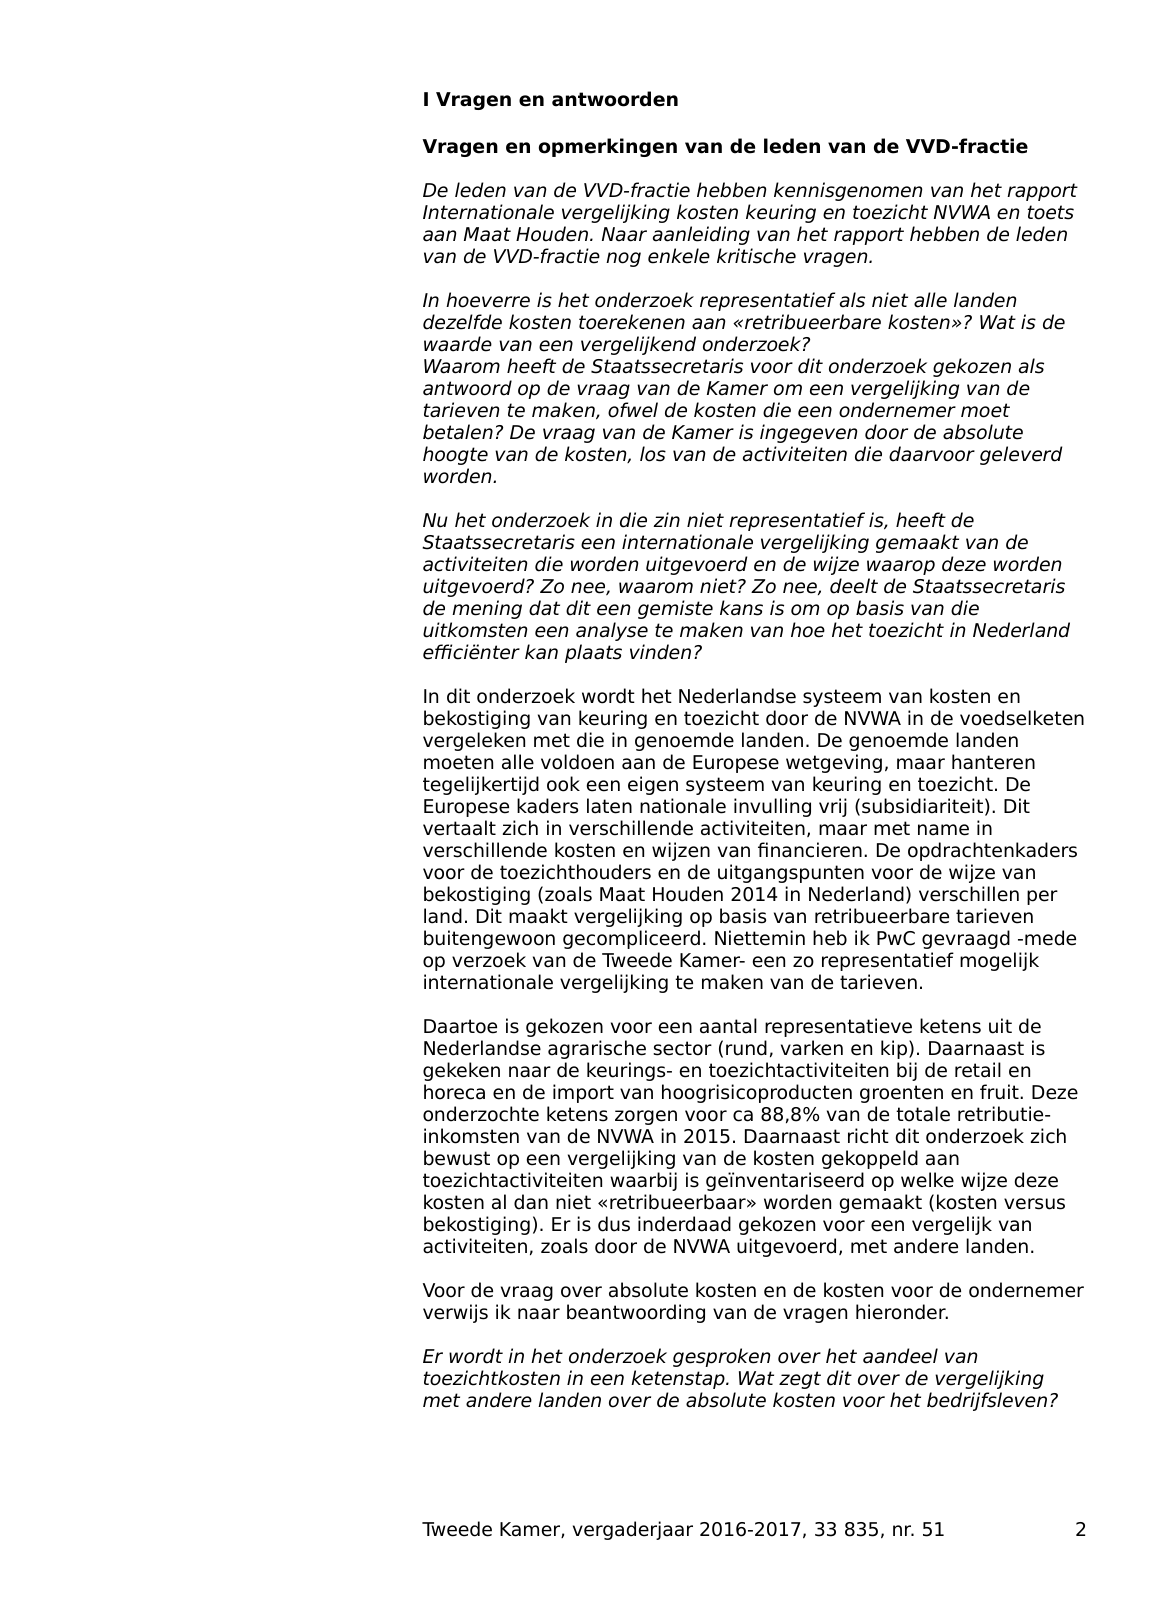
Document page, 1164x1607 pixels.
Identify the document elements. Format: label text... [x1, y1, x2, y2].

text De leden van de VVD-fractie hebben kennisgenomen van het rapport Internationale vergelijking kosten keuring en toezicht NVWA en toets aan Maat Houden. Naar aanleiding van het rapport hebben de leden van de VVD-fractie nog enkele kritische vragen. [422, 180, 1087, 268]
text Daartoe is gekozen voor een aantal representatieve ketens uit de Nederlandse agrarische sector (rund, varken en kip). Daarnaast is gekeken naar de keurings- en toezichtactiviteiten bij de retail en horeca en de import van hoogrisicoproducten groenten en fruit. Deze onderzochte ketens zorgen voor ca 88,8% van de totale retributie-inkomsten van de NVWA in 2015. Daarnaast richt dit onderzoek zich bewust op een vergelijking van de kosten gekoppeld aan toezichtactiviteiten waarbij is geïnventariseerd op welke wijze deze kosten al dan niet «retribueerbaar» worden gemaakt (kosten versus bekostiging). Er is dus inderdaad gekozen voor een vergelijk van activiteiten, zoals door de NVWA uitgevoerd, met andere landen. [422, 1016, 1087, 1258]
text Waarom heeft de Staatssecretaris voor dit onderzoek gekozen als antwoord op de vraag van de Kamer om een vergelijking van de tarieven te maken, ofwel de kosten die een ondernemer moet betalen? De vraag van de Kamer is ingegeven door de absolute hoogte van de kosten, los van de activiteiten die daarvoor geleverd worden. [422, 356, 1087, 488]
text In hoeverre is het onderzoek representatief als niet alle landen dezelfde kosten toerekenen aan «retribueerbare kosten»? Wat is de waarde van een vergelijkend onderzoek? [422, 290, 1087, 356]
text In dit onderzoek wordt het Nederlandse systeem van kosten en bekostiging van keuring en toezicht door de NVWA in de voedselketen vergeleken met die in genoemde landen. De genoemde landen moeten alle voldoen aan de Europese wetgeving, maar hanteren tegelijkertijd ook een eigen systeem van keuring en toezicht. De Europese kaders laten nationale invulling vrij (subsidiariteit). Dit vertaalt zich in verschillende activiteiten, maar met name in verschillende kosten en wijzen van financieren. De opdrachtenkaders voor de toezichthouders en de uitgangspunten voor de wijze van bekostiging (zoals Maat Houden 2014 in Nederland) verschillen per land. Dit maakt vergelijking op basis van retribueerbare tarieven buitengewoon gecompliceerd. Niettemin heb ik PwC gevraagd -mede op verzoek van de Tweede Kamer- een zo representatief mogelijk internationale vergelijking te maken van de tarieven. [422, 686, 1087, 994]
text Nu het onderzoek in die zin niet representatief is, heeft de Staatssecretaris een internationale vergelijking gemaakt van de activiteiten die worden uitgevoerd en de wijze waarop deze worden uitgevoerd? Zo nee, waarom niet? Zo nee, deelt de Staatssecretaris de mening dat dit een gemiste kans is om op basis van die uitkomsten een analyse te maken van hoe het toezicht in Nederland efficiënter kan plaats vinden? [422, 510, 1087, 664]
subtitle I Vragen en antwoorden [422, 89, 1087, 111]
text Er wordt in het onderzoek gesproken over het aandeel van toezichtkosten in een ketenstap. Wat zegt dit over de vergelijking met andere landen over de absolute kosten voor het bedrijfsleven? [422, 1346, 1087, 1412]
text Voor de vraag over absolute kosten en de kosten voor de ondernemer verwijs ik naar beantwoording van de vragen hieronder. [422, 1280, 1087, 1324]
subtitle Vragen en opmerkingen van de leden van de VVD-fractie [422, 136, 1087, 158]
